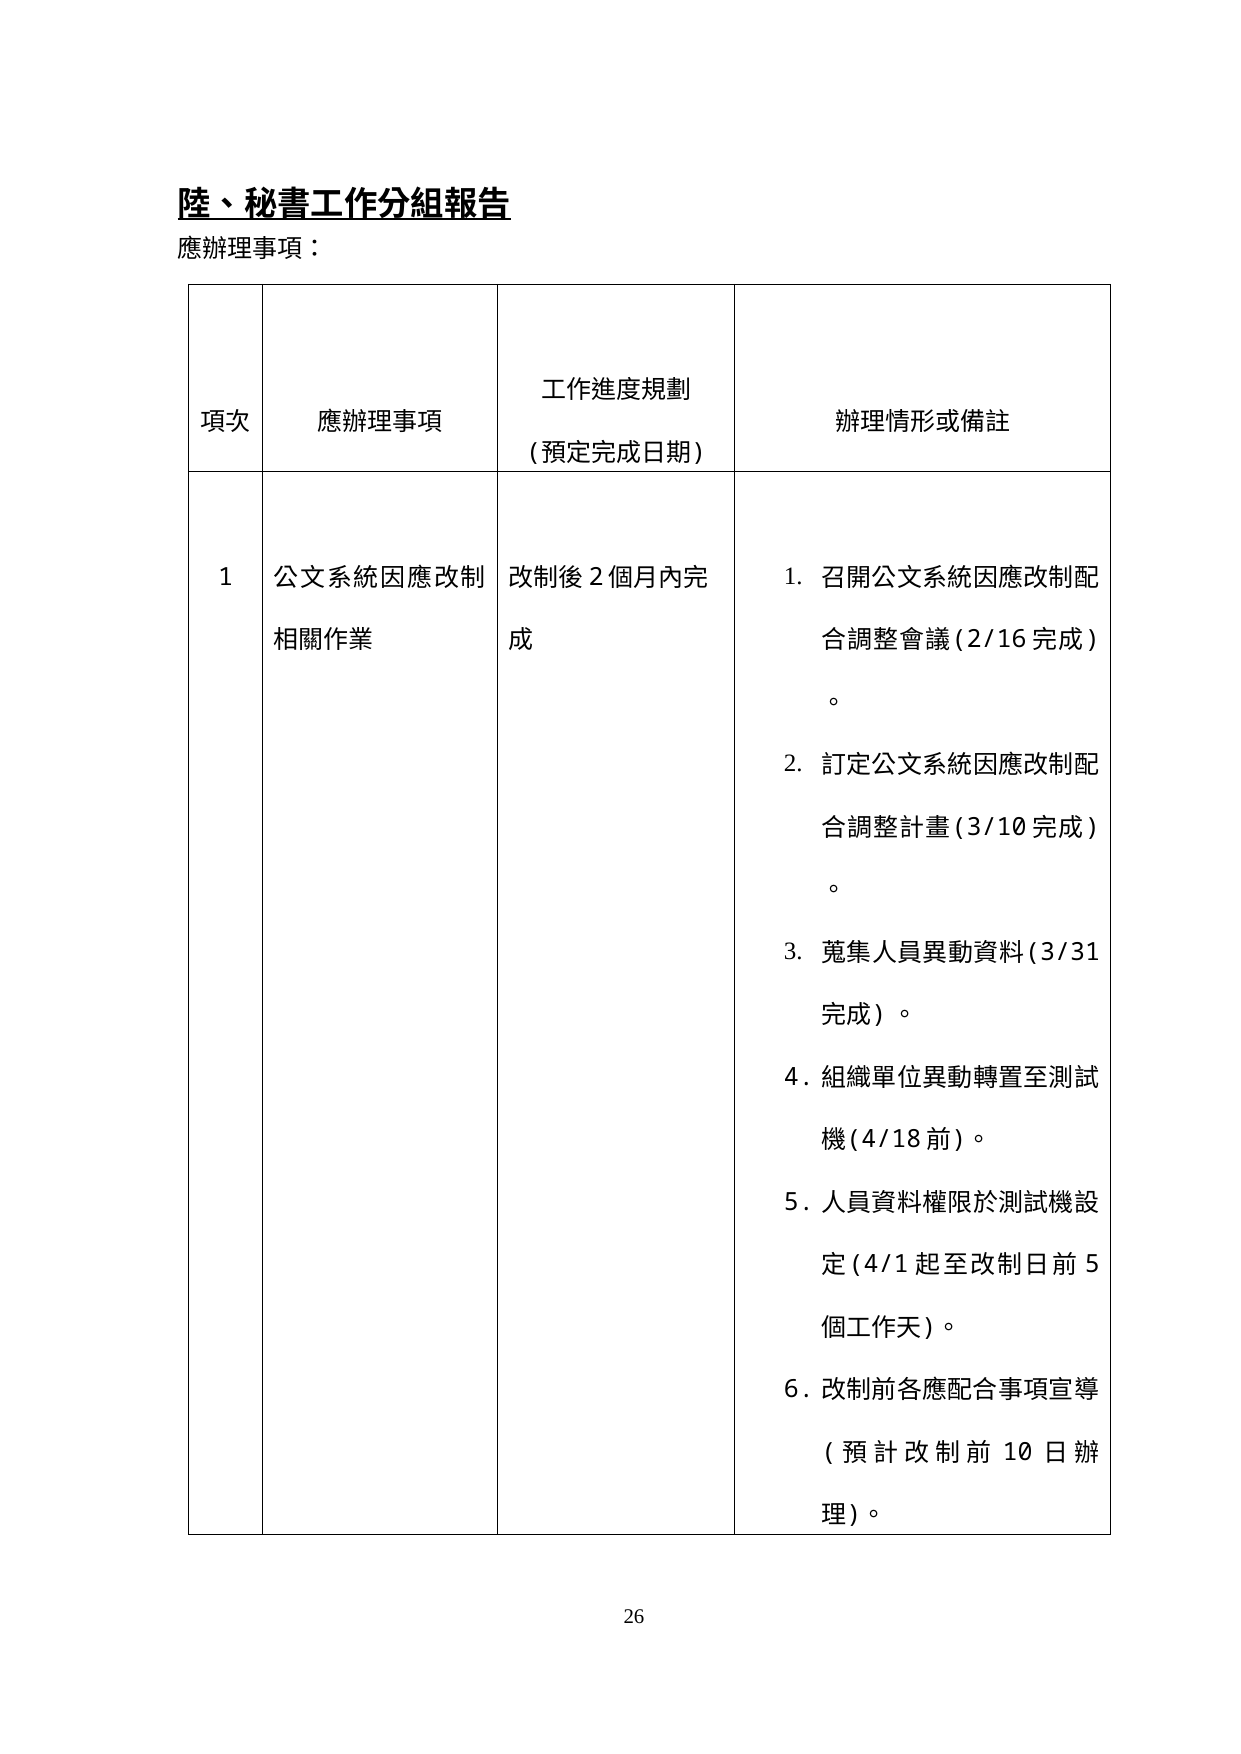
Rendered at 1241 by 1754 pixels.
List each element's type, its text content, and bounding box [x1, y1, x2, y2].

table_header 辦理情形或備註 [735, 285, 1110, 471]
text 陸、秘書工作分組報告 [177, 159, 1090, 221]
table_header 工作進度規劃 (預定完成日期) [498, 285, 734, 471]
table_header 項次 [189, 285, 262, 471]
table_cell 公文系統因應改制相關作業 [263, 472, 497, 1534]
table_cell 1 [189, 472, 262, 1534]
table_cell 召開公文系統因應改制配合調整會議(2/16完成) 。 訂定公文系統因應改制配合調整計畫(3/10完成) 。 蒐集人員異動資料(3/31完成) 。 組織單位異動轉置至測試機(4/18前)。 人員資料權限於測試機設定(4/1起至改制日前5個工作天)。 改制前各應配合事項宣導(預計改制前10日辦理)。 提供改制前2日先予存查之案件清冊供主管後續追蹤列管(改制確定日提供)。 整併單位轉檔作業(改制後2個月內完成)。 [735, 472, 1110, 1534]
table_header 應辦理事項 [263, 285, 497, 471]
table_cell 改制後2個月內完成 [498, 472, 734, 1534]
text 應辦理事項： [177, 229, 1090, 265]
